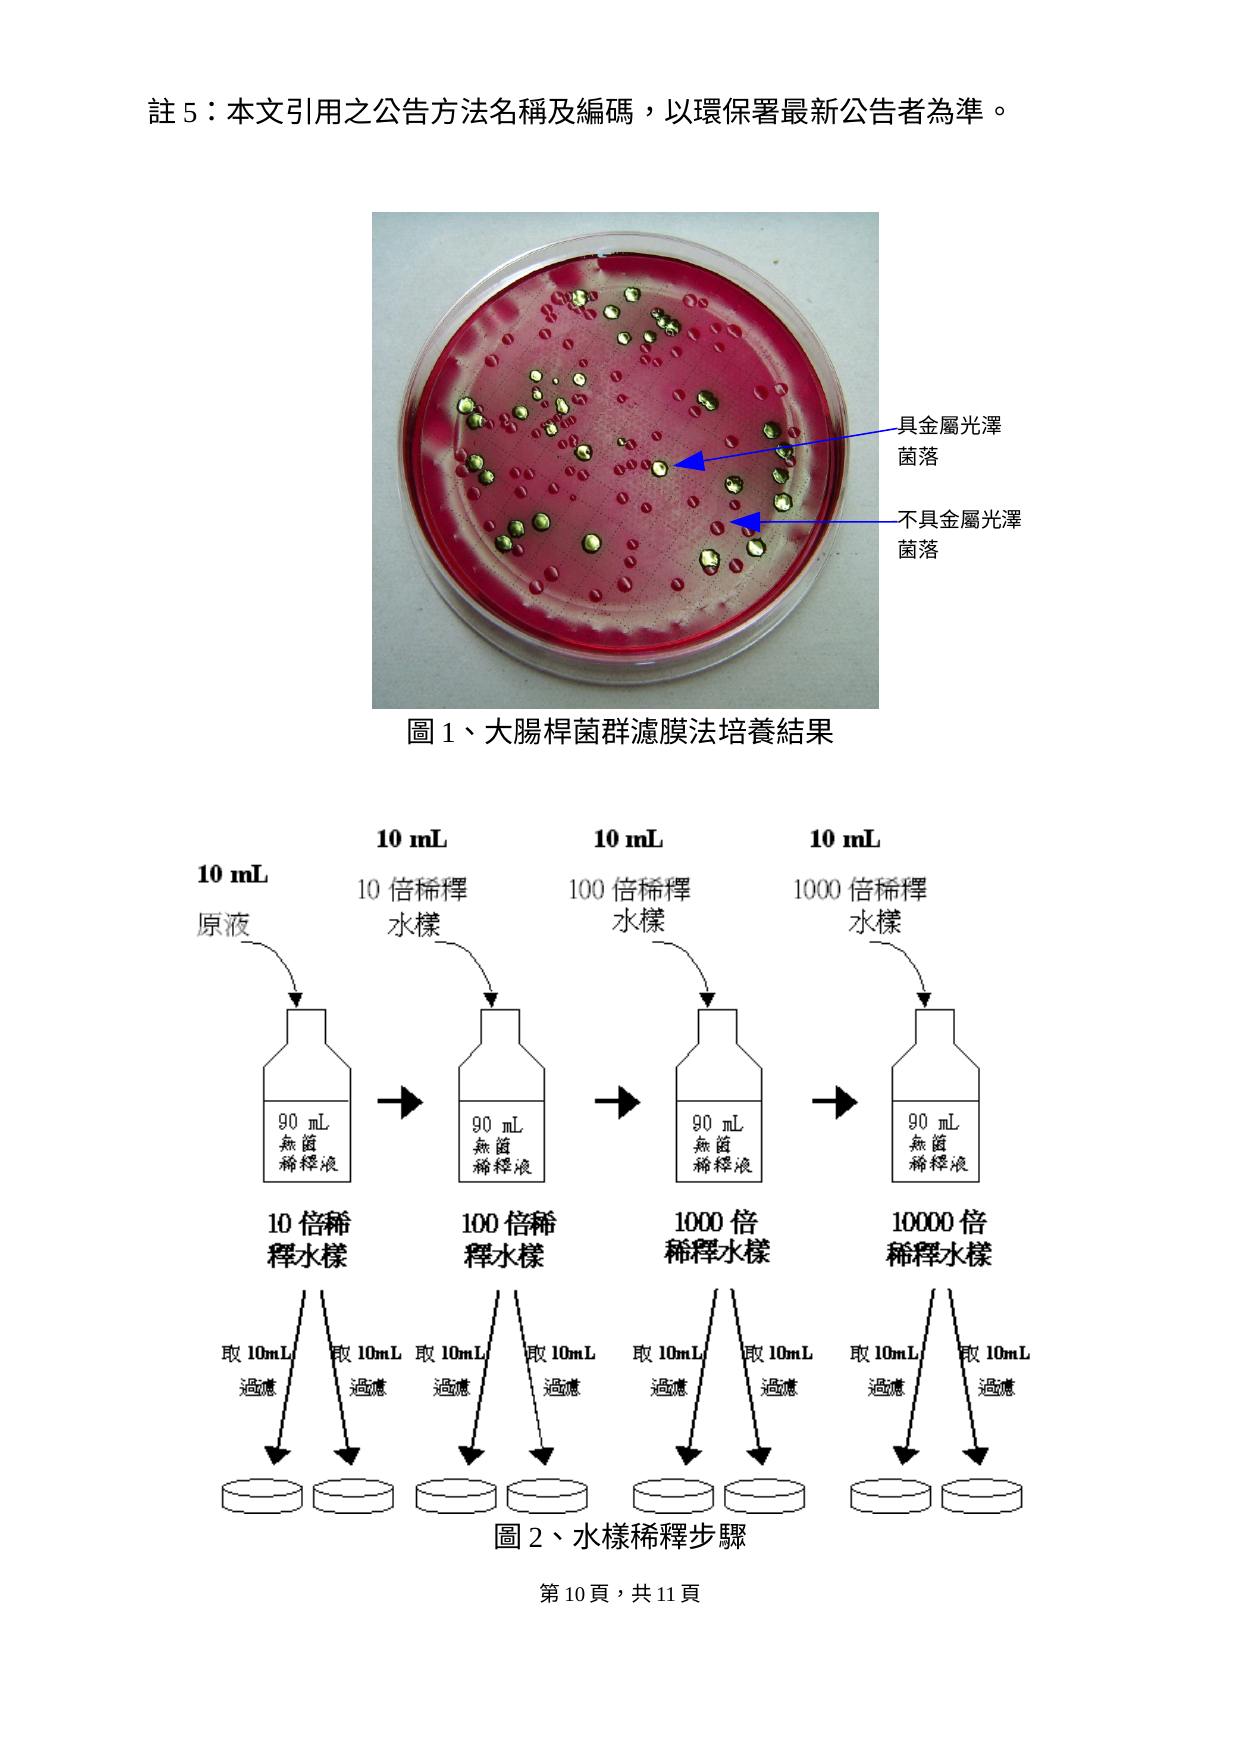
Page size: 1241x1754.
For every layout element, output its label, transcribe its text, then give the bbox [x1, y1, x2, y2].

picture [372, 212, 879, 709]
text 圖2、水樣稀釋步驟 [148, 809, 1092, 1556]
text 註5：本文引用之公告方法名稱及編碼，以環保署最新公告者為準。 [148, 89, 1092, 131]
text 圖1、大腸桿菌群濾膜法培養結果 [148, 214, 1092, 751]
picture [184, 815, 1049, 1514]
